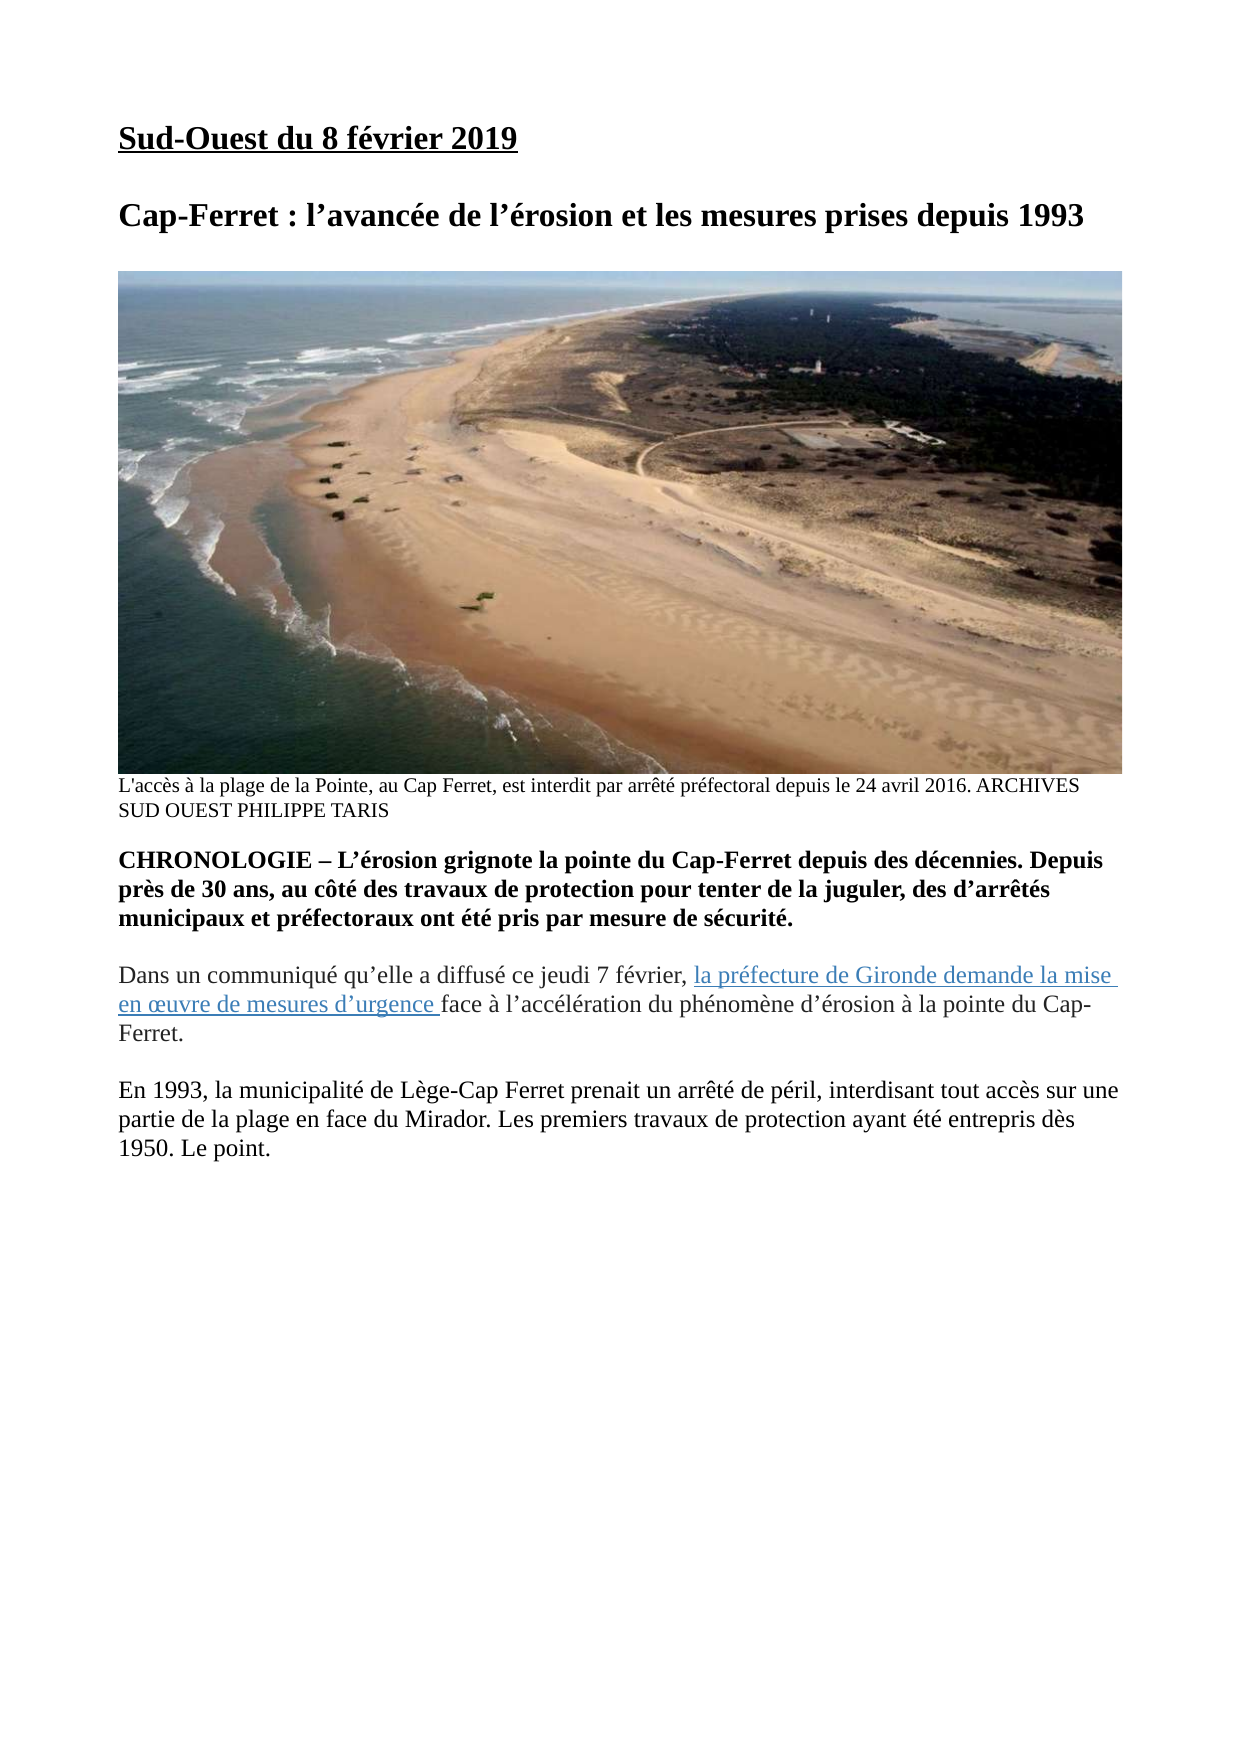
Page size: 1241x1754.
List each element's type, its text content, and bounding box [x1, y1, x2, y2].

text Sud-Ouest du 8 février 2019 [118, 118, 1122, 156]
text Cap-Ferret : l’avancée de l’érosion et les mesures prises depuis 1993 [118, 195, 1122, 233]
text Dans un communiqué qu’elle a diffusé ce jeudi 7 février, la préfecture de Gironde demande la mise en œuvre de mesures d’urgence face à l’accélération du phénomène d’érosion à la pointe du Cap-Ferret. [118, 961, 1122, 1047]
text CHRONOLOGIE – L’érosion grignote la pointe du Cap-Ferret depuis des décennies. Depuis près de 30 ans, au côté des travaux de protection pour tenter de la juguler, des d’arrêtés municipaux et préfectoraux ont été pris par mesure de sécurité. [118, 846, 1122, 932]
picture [118, 271, 1123, 774]
text En 1993, la municipalité de Lège-Cap Ferret prenait un arrêté de péril, interdisant tout accès sur une partie de la plage en face du Mirador. Les premiers travaux de protection ayant été entrepris dès 1950. Le point. [118, 1076, 1122, 1162]
text L'accès à la plage de la Pointe, au Cap Ferret, est interdit par arrêté préfectoral depuis le 24 avril 2016. ARCHIVES SUD OUEST PHILIPPE TARIS [118, 774, 1122, 822]
